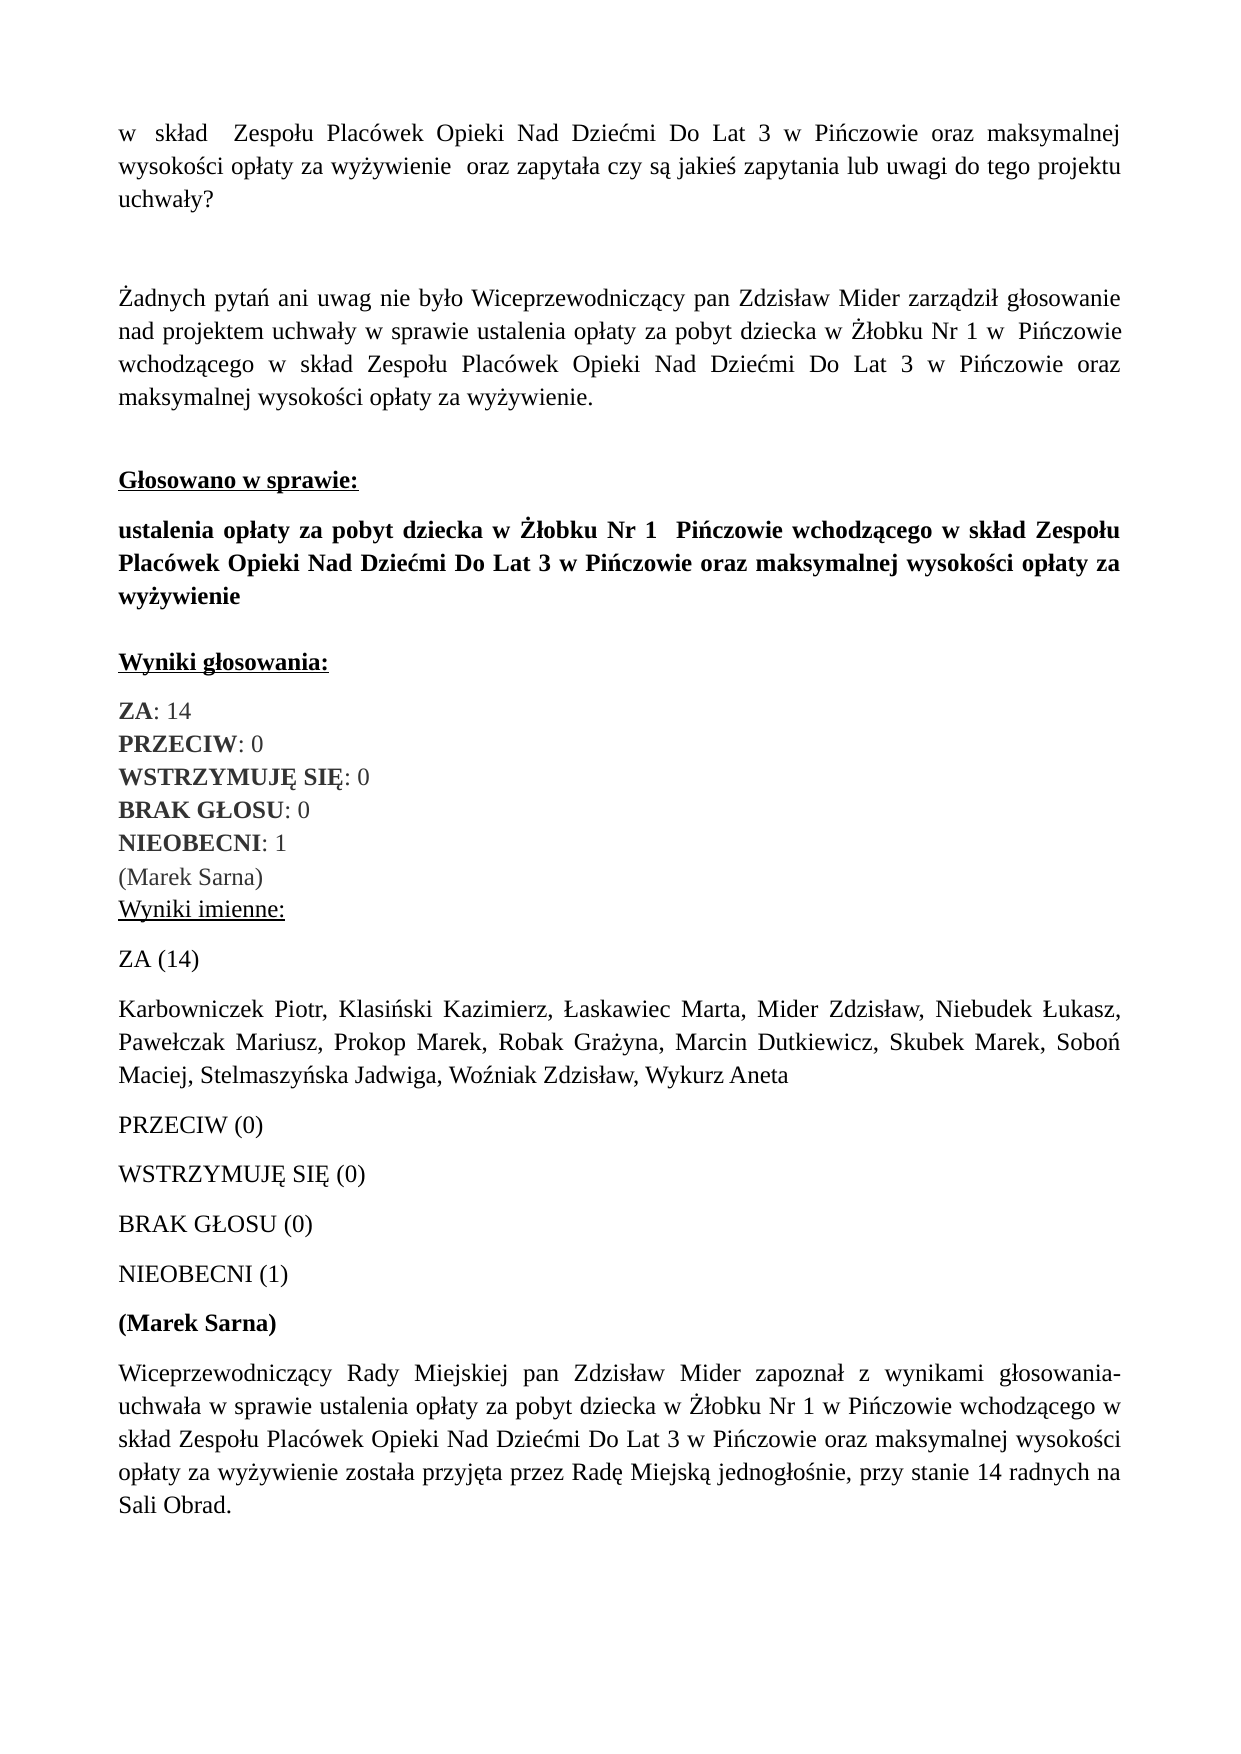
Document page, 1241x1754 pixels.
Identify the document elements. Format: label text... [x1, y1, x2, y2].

subtitle ustalenia opłaty za pobyt dziecka w Żłobku Nr 1 Pińczowie wchodzącego w skład Zespołu Placówek Opieki Nad Dziećmi Do Lat 3 w Pińczowie oraz maksymalnej wysokości opłaty za wyżywienie [118, 515, 1122, 609]
list Głosowano w sprawie: [118, 465, 1122, 494]
subtitle w skład Zespołu Placówek Opieki Nad Dziećmi Do Lat 3 w Pińczowie oraz maksymalnej wysokości opłaty za wyżywienie oraz zapytała czy są jakieś zapytania lub uwagi do tego projektu uchwały? [118, 118, 1122, 213]
text (Marek Sarna) [118, 862, 1122, 890]
text ZA: 14 [118, 696, 1122, 725]
list NIEOBECNI (1) [118, 1259, 1122, 1287]
list Wyniki głosowania: [118, 647, 1122, 676]
text PRZECIW: 0 [118, 729, 1122, 758]
text NIEOBECNI: 1 [118, 828, 1122, 857]
list WSTRZYMUJĘ SIĘ (0) [118, 1159, 1122, 1188]
text WSTRZYMUJĘ SIĘ: 0 [118, 762, 1122, 791]
subtitle Żadnych pytań ani uwag nie było Wiceprzewodniczący pan Zdzisław Mider zarządził głosowanie nad projektem uchwały w sprawie ustalenia opłaty za pobyt dziecka w Żłobku Nr 1 w Pińczowie wchodzącego w skład Zespołu Placówek Opieki Nad Dziećmi Do Lat 3 w Pińczowie oraz maksymalnej wysokości opłaty za wyżywienie. [118, 283, 1122, 411]
text BRAK GŁOSU: 0 [118, 796, 1122, 824]
list Wyniki imienne: [118, 894, 1122, 923]
subtitle Wiceprzewodniczący Rady Miejskiej pan Zdzisław Mider zapoznał z wynikami głosowania- uchwała w sprawie ustalenia opłaty za pobyt dziecka w Żłobku Nr 1 w Pińczowie wchodzącego w skład Zespołu Placówek Opieki Nad Dziećmi Do Lat 3 w Pińczowie oraz maksymalnej wysokości opłaty za wyżywienie została przyjęta przez Radę Miejską jednogłośnie, przy stanie 14 radnych na Sali Obrad. [118, 1358, 1122, 1519]
list (Marek Sarna) [118, 1308, 1122, 1337]
list PRZECIW (0) [118, 1110, 1122, 1138]
list BRAK GŁOSU (0) [118, 1209, 1122, 1238]
list ZA (14) [118, 944, 1122, 973]
list Karbowniczek Piotr, Klasiński Kazimierz, Łaskawiec Marta, Mider Zdzisław, Niebudek Łukasz, Pawełczak Mariusz, Prokop Marek, Robak Grażyna, Marcin Dutkiewicz, Skubek Marek, Soboń Maciej, Stelmaszyńska Jadwiga, Woźniak Zdzisław, Wykurz Aneta [118, 994, 1122, 1089]
